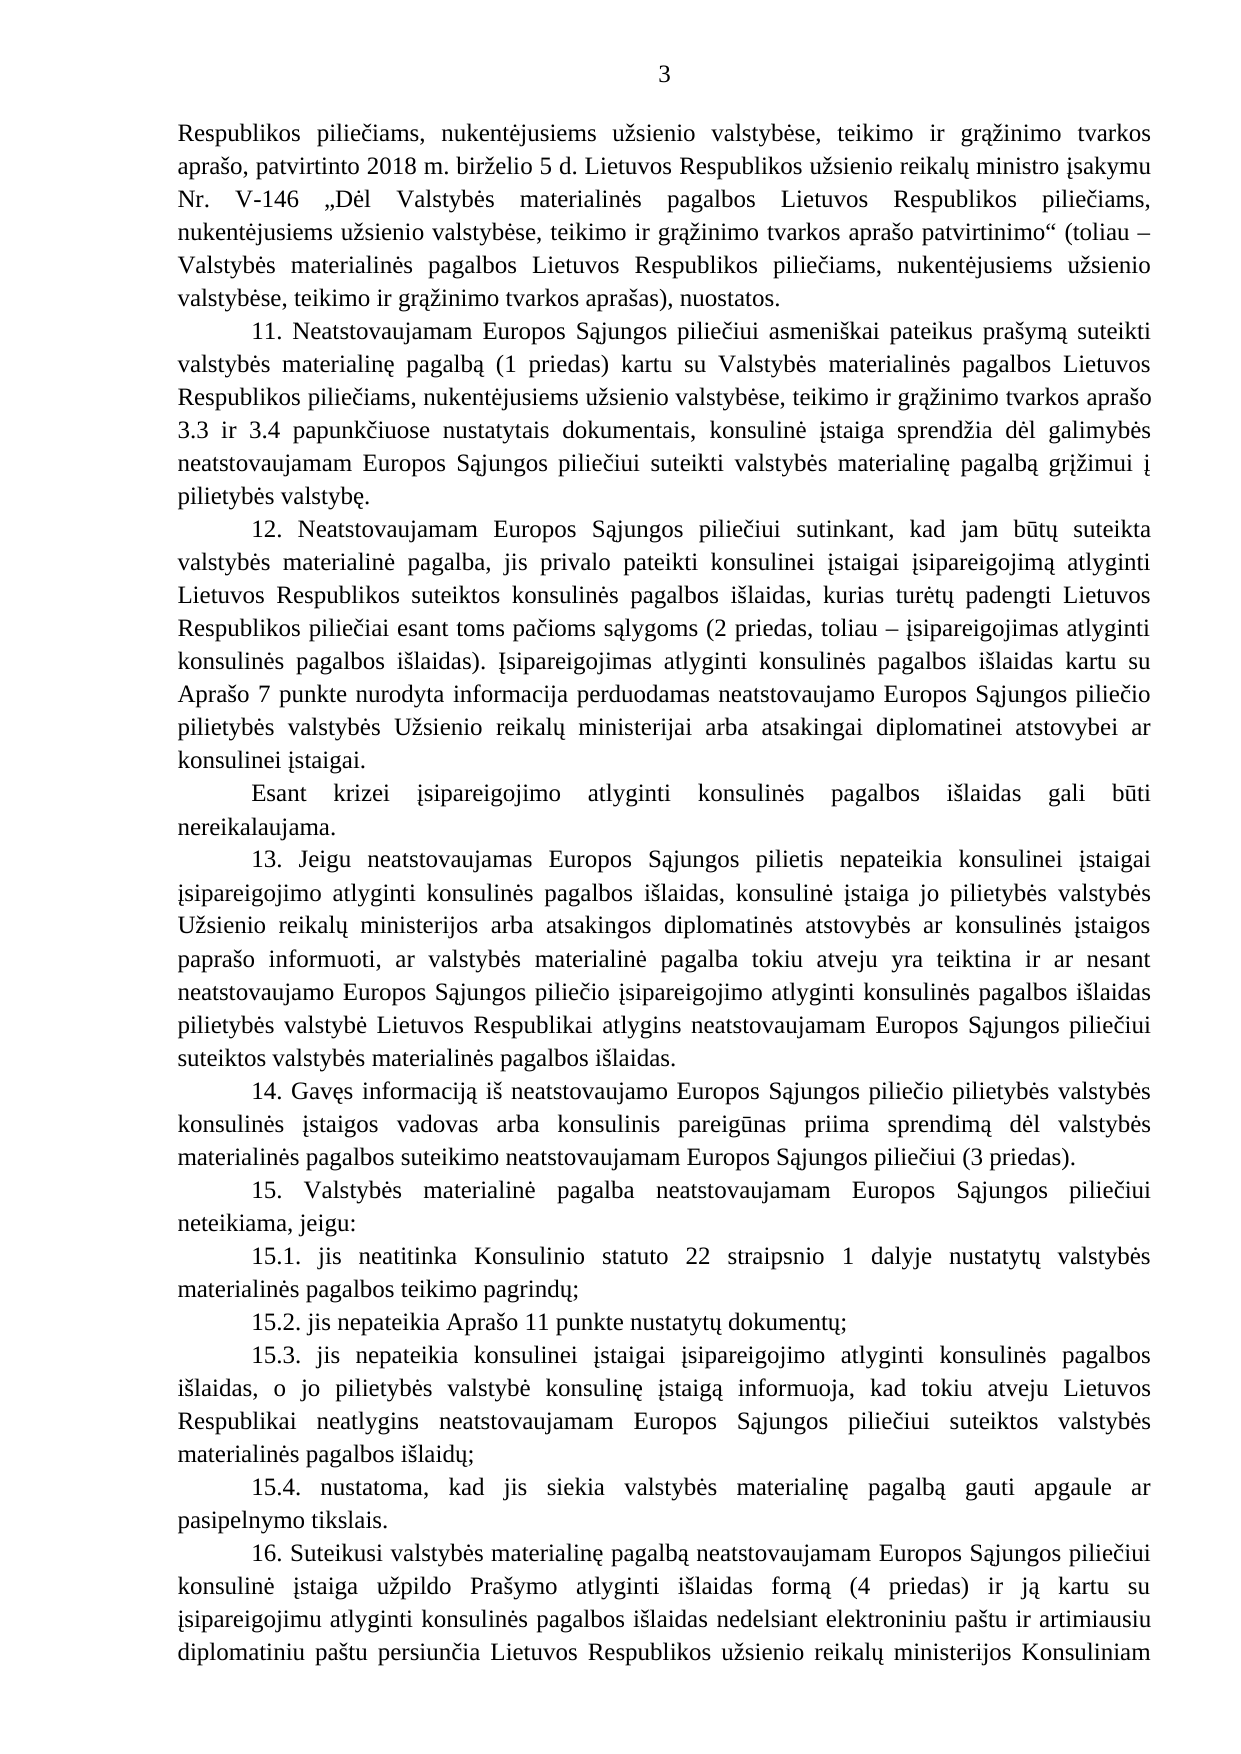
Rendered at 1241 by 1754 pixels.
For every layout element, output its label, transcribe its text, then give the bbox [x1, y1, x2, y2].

text 12. Neatstovaujamam Europos Sąjungos piliečiui sutinkant, kad jam būtų suteikta valstybės materialinė pagalba, jis privalo pateikti konsulinei įstaigai įsipareigojimą atlyginti Lietuvos Respublikos suteiktos konsulinės pagalbos išlaidas, kurias turėtų padengti Lietuvos Respublikos piliečiai esant toms pačioms sąlygoms (2 priedas, toliau – įsipareigojimas atlyginti konsulinės pagalbos išlaidas). Įsipareigojimas atlyginti konsulinės pagalbos išlaidas kartu su Aprašo 7 punkte nurodyta informacija perduodamas neatstovaujamo Europos Sąjungos piliečio pilietybės valstybės Užsienio reikalų ministerijai arba atsakingai diplomatinei atstovybei ar konsulinei įstaigai. [177, 514, 1152, 774]
text Respublikos piliečiams, nukentėjusiems užsienio valstybėse, teikimo ir grąžinimo tvarkos aprašo, patvirtinto 2018 m. birželio 5 d. Lietuvos Respublikos užsienio reikalų ministro įsakymu Nr. V-146 „Dėl Valstybės materialinės pagalbos Lietuvos Respublikos piliečiams, nukentėjusiems užsienio valstybėse, teikimo ir grąžinimo tvarkos aprašo patvirtinimo“ (toliau – Valstybės materialinės pagalbos Lietuvos Respublikos piliečiams, nukentėjusiems užsienio valstybėse, teikimo ir grąžinimo tvarkos aprašas), nuostatos. [177, 118, 1152, 312]
text 15.1. jis neatitinka Konsulinio statuto 22 straipsnio 1 dalyje nustatytų valstybės materialinės pagalbos teikimo pagrindų; [177, 1241, 1152, 1303]
text 11. Neatstovaujamam Europos Sąjungos piliečiui asmeniškai pateikus prašymą suteikti valstybės materialinę pagalbą (1 priedas) kartu su Valstybės materialinės pagalbos Lietuvos Respublikos piliečiams, nukentėjusiems užsienio valstybėse, teikimo ir grąžinimo tvarkos aprašo 3.3 ir 3.4 papunkčiuose nustatytais dokumentais, konsulinė įstaiga sprendžia dėl galimybės neatstovaujamam Europos Sąjungos piliečiui suteikti valstybės materialinę pagalbą grįžimui į pilietybės valstybę. [177, 316, 1152, 510]
text 16. Suteikusi valstybės materialinę pagalbą neatstovaujamam Europos Sąjungos piliečiui konsulinė įstaiga užpildo Prašymo atlyginti išlaidas formą (4 priedas) ir ją kartu su įsipareigojimu atlyginti konsulinės pagalbos išlaidas nedelsiant elektroniniu paštu ir artimiausiu diplomatiniu paštu persiunčia Lietuvos Respublikos užsienio reikalų ministerijos Konsuliniam [177, 1538, 1152, 1666]
text 15.2. jis nepateikia Aprašo 11 punkte nustatytų dokumentų; [177, 1307, 1152, 1336]
text 15.4. nustatoma, kad jis siekia valstybės materialinę pagalbą gauti apgaule ar pasipelnymo tikslais. [177, 1472, 1152, 1534]
text Esant krizei įsipareigojimo atlyginti konsulinės pagalbos išlaidas gali būti nereikalaujama. [177, 778, 1152, 840]
text 13. Jeigu neatstovaujamas Europos Sąjungos pilietis nepateikia konsulinei įstaigai įsipareigojimo atlyginti konsulinės pagalbos išlaidas, konsulinė įstaiga jo pilietybės valstybės Užsienio reikalų ministerijos arba atsakingos diplomatinės atstovybės ar konsulinės įstaigos paprašo informuoti, ar valstybės materialinė pagalba tokiu atveju yra teiktina ir ar nesant neatstovaujamo Europos Sąjungos piliečio įsipareigojimo atlyginti konsulinės pagalbos išlaidas pilietybės valstybė Lietuvos Respublikai atlygins neatstovaujamam Europos Sąjungos piliečiui suteiktos valstybės materialinės pagalbos išlaidas. [177, 844, 1152, 1071]
text 14. Gavęs informaciją iš neatstovaujamo Europos Sąjungos piliečio pilietybės valstybės konsulinės įstaigos vadovas arba konsulinis pareigūnas priima sprendimą dėl valstybės materialinės pagalbos suteikimo neatstovaujamam Europos Sąjungos piliečiui (3 priedas). [177, 1076, 1152, 1171]
text 15. Valstybės materialinė pagalba neatstovaujamam Europos Sąjungos piliečiui neteikiama, jeigu: [177, 1175, 1152, 1237]
text 15.3. jis nepateikia konsulinei įstaigai įsipareigojimo atlyginti konsulinės pagalbos išlaidas, o jo pilietybės valstybė konsulinę įstaigą informuoja, kad tokiu atveju Lietuvos Respublikai neatlygins neatstovaujamam Europos Sąjungos piliečiui suteiktos valstybės materialinės pagalbos išlaidų; [177, 1340, 1152, 1468]
